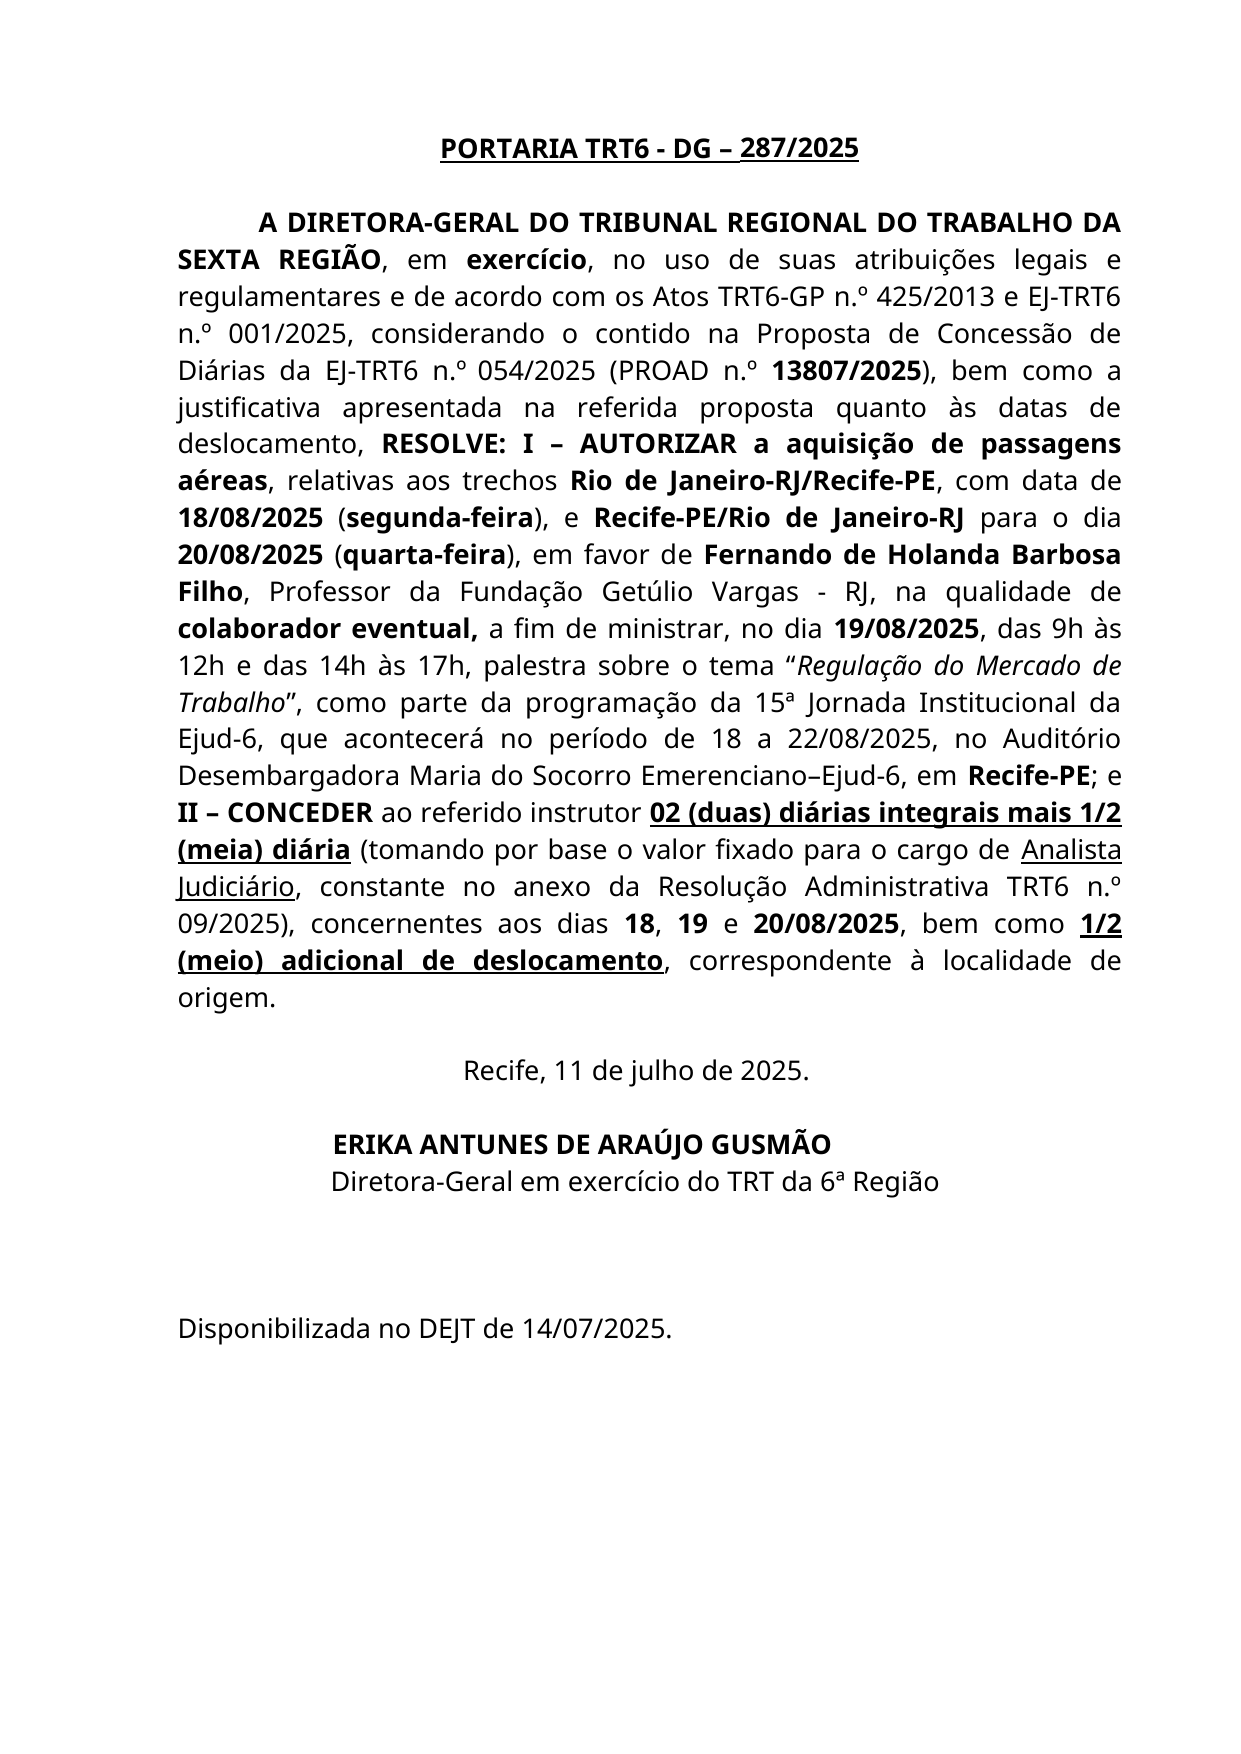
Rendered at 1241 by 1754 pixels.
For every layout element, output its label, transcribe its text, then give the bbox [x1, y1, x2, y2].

text ERIKA ANTUNES DE ARAÚJO GUSMÃO [177, 1126, 1122, 1162]
text A DIRETORA-GERAL DO TRIBUNAL REGIONAL DO TRABALHO DA SEXTA REGIÃO, em exercício, no uso de suas atribuições legais e regulamentares e de acordo com os Atos TRT6-GP n.º 425/2013 e EJ-TRT6 n.º 001/2025, considerando o contido na Proposta de Concessão de Diárias da EJ-TRT6 n.º 054/2025 (PROAD n.º 13807/2025), bem como a justificativa apresentada na referida proposta quanto às datas de deslocamento, RESOLVE: I – AUTORIZAR a aquisição de passagens aéreas, relativas aos trechos Rio de Janeiro-RJ/Recife-PE, com data de 18/08/2025 (segunda-feira), e Recife-PE/Rio de Janeiro-RJ para o dia 20/08/2025 (quarta-feira), em favor de Fernando de Holanda Barbosa Filho, Professor da Fundação Getúlio Vargas - RJ, na qualidade de colaborador eventual, a fim de ministrar, no dia 19/08/2025, das 9h às 12h e das 14h às 17h, palestra sobre o tema “Regulação do Mercado de Trabalho”, como parte da programação da 15ª Jornada Institucional da Ejud-6, que acontecerá no período de 18 a 22/08/2025, no Auditório Desembargadora Maria do Socorro Emerenciano–Ejud-6, em Recife-PE; e II – CONCEDER ao referido instrutor 02 (duas) diárias integrais mais 1/2 (meia) diária (tomando por base o valor fixado para o cargo de Analista Judiciário, constante no anexo da Resolução Administrativa TRT6 n.º 09/2025), concernentes aos dias 18, 19 e 20/08/2025, bem como 1/2 (meio) adicional de deslocamento, correspondente à localidade de origem. [177, 204, 1122, 1015]
text Diretora-Geral em exercício do TRT da 6ª Região [177, 1162, 1122, 1199]
text PORTARIA TRT6 - DG – 287/2025 [177, 129, 1122, 167]
text Recife, 11 de julho de 2025. [177, 1052, 1122, 1089]
text Disponibilizada no DEJT de 14/07/2025. [177, 1310, 1122, 1347]
